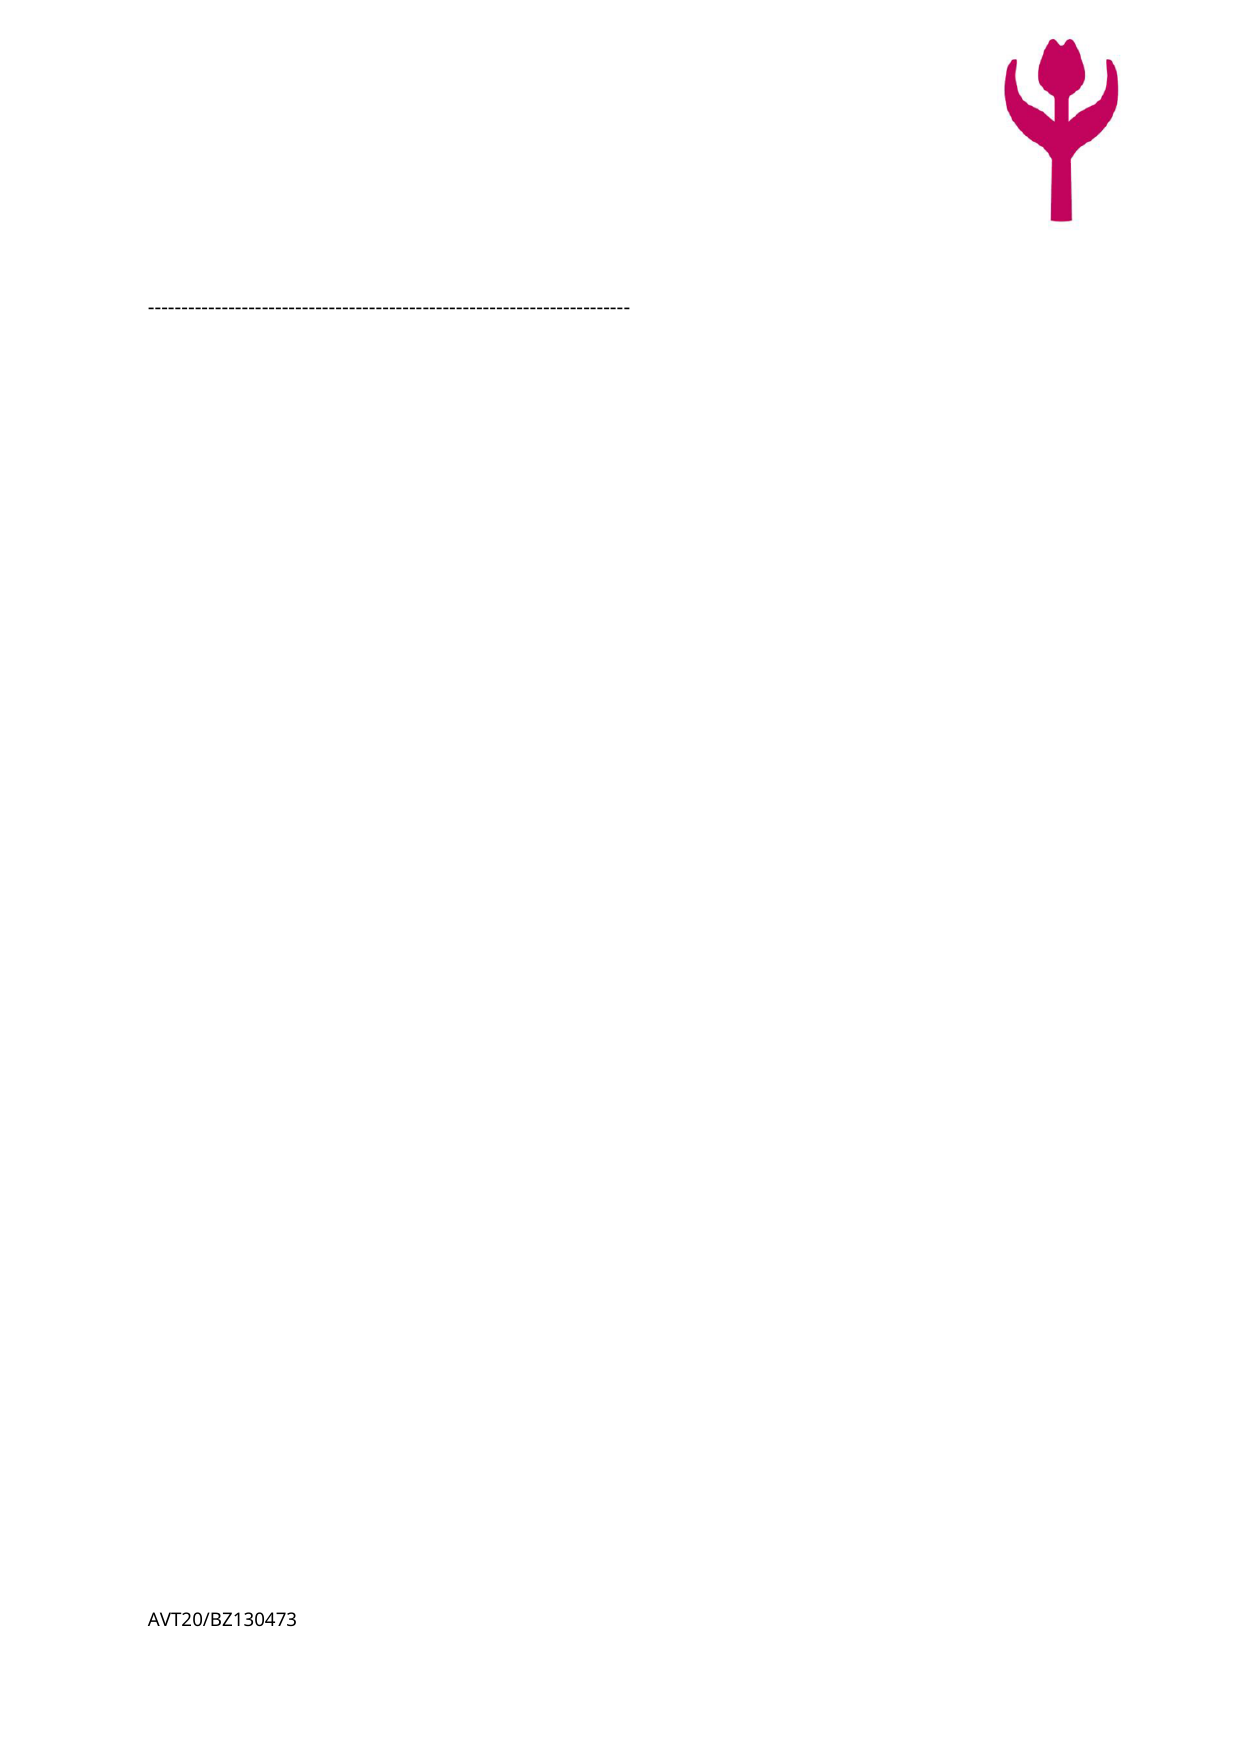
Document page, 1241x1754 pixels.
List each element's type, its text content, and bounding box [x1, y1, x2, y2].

text ------------------------------------------------------------------------ [148, 292, 1093, 320]
